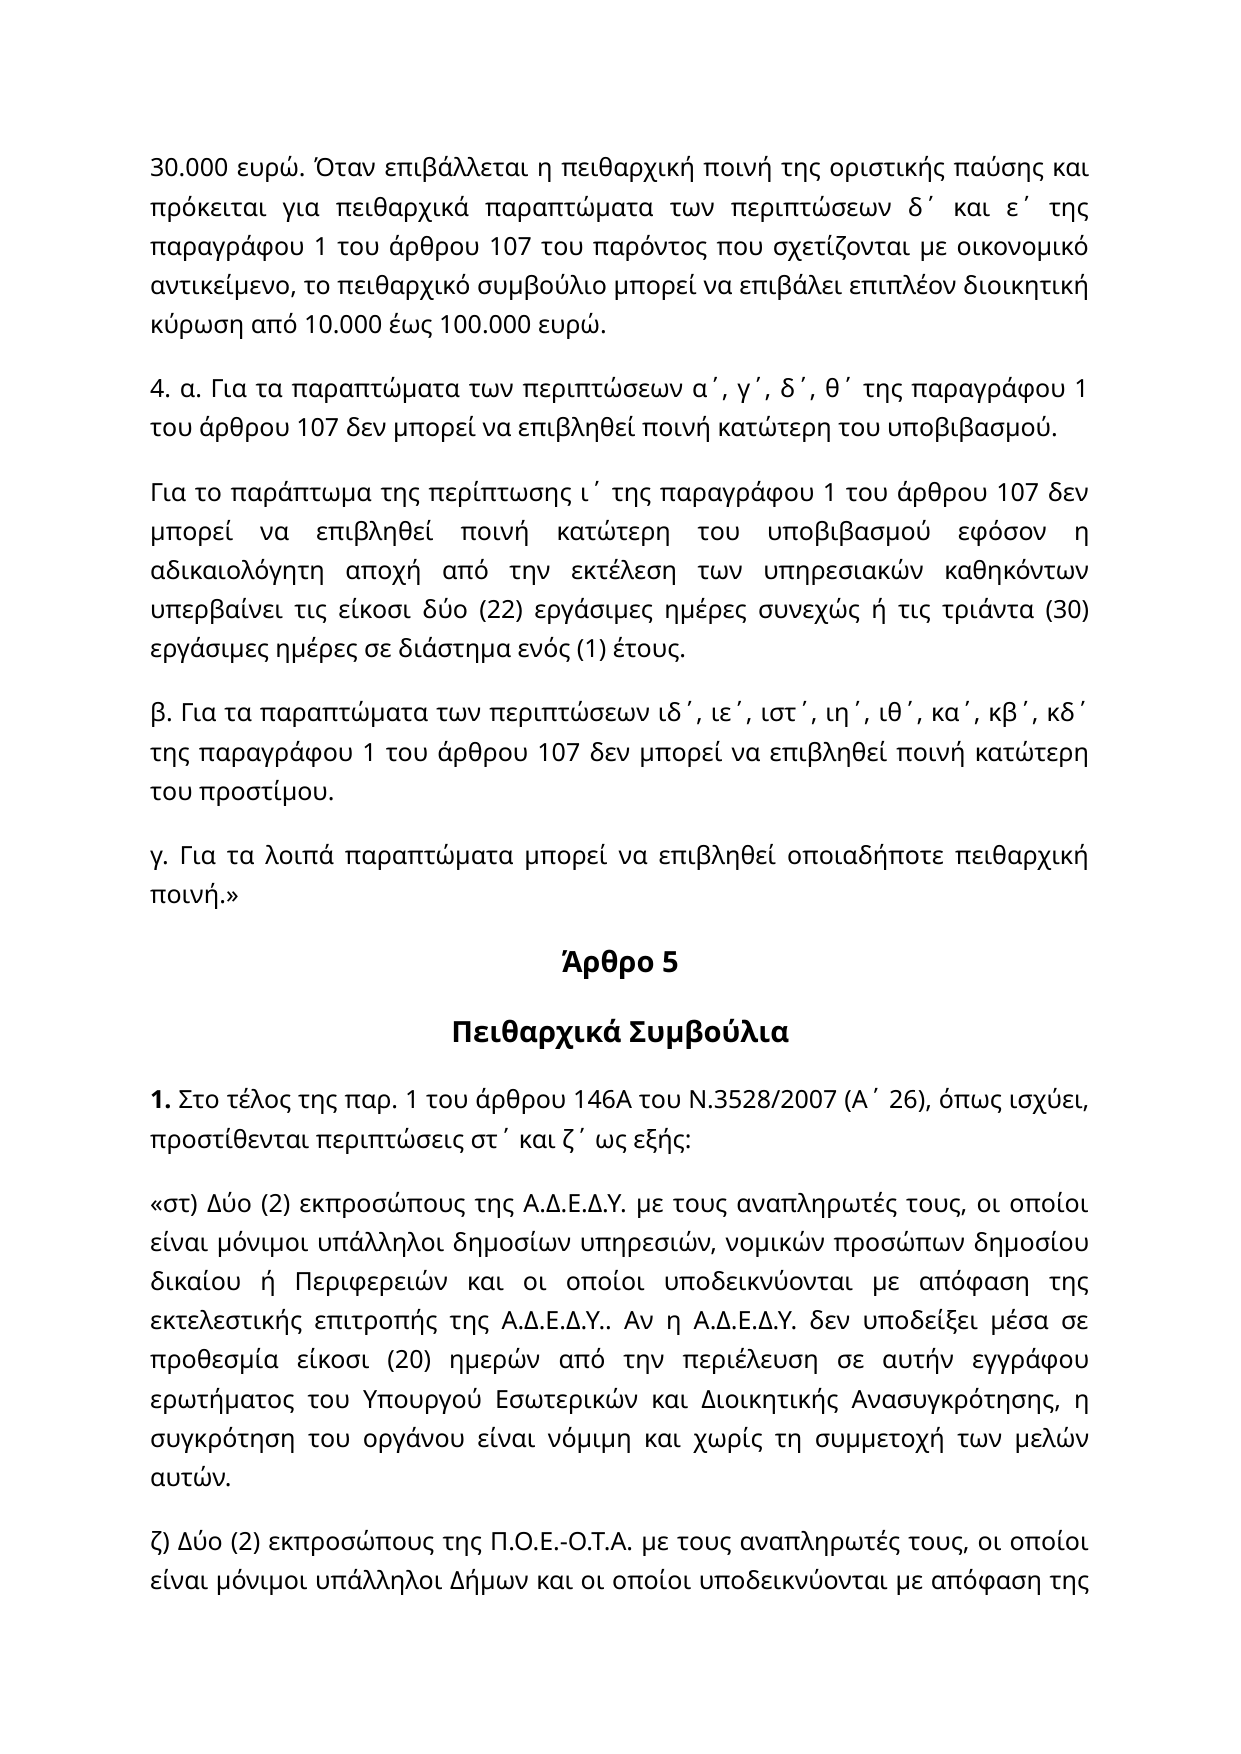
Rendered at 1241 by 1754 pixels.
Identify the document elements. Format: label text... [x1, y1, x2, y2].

text γ. Για τα λοιπά παραπτώματα μπορεί να επιβληθεί οποιαδήποτε πειθαρχική ποινή.» [150, 837, 1090, 911]
text Για το παράπτωμα της περίπτωσης ι΄ της παραγράφου 1 του άρθρου 107 δεν μπορεί να επιβληθεί ποινή κατώτερη του υποβιβασμού εφόσον η αδικαιολόγητη αποχή από την εκτέλεση των υπηρεσιακών καθηκόντων υπερβαίνει τις είκοσι δύο (22) εργάσιμες ημέρες συνεχώς ή τις τριάντα (30) εργάσιμες ημέρες σε διάστημα ενός (1) έτους. [150, 474, 1090, 665]
subtitle Πειθαρχικά Συμβούλια [150, 1011, 1090, 1051]
text 1. Στο τέλος της παρ. 1 του άρθρου 146Α του Ν.3528/2007 (Α΄ 26), όπως ισχύει, προστίθενται περιπτώσεις στ΄ και ζ΄ ως εξής: [150, 1082, 1090, 1155]
text ζ) Δύο (2) εκπροσώπους της Π.Ο.Ε.-Ο.Τ.Α. με τους αναπληρωτές τους, οι οποίοι είναι μόνιμοι υπάλληλοι Δήμων και οι οποίοι υποδεικνύονται με απόφαση της [150, 1524, 1090, 1597]
text 30.000 ευρώ. Όταν επιβάλλεται η πειθαρχική ποινή της οριστικής παύσης και πρόκειται για πειθαρχικά παραπτώματα των περιπτώσεων δ΄ και ε΄ της παραγράφου 1 του άρθρου 107 του παρόντος που σχετίζονται με οικονομικό αντικείμενο, το πειθαρχικό συμβούλιο μπορεί να επιβάλει επιπλέον διοικητική κύρωση από 10.000 έως 100.000 ευρώ. [150, 150, 1090, 341]
text β. Για τα παραπτώματα των περιπτώσεων ιδ΄, ιε΄, ιστ΄, ιη΄, ιθ΄, κα΄, κβ΄, κδ΄ της παραγράφου 1 του άρθρου 107 δεν μπορεί να επιβληθεί ποινή κατώτερη του προστίμου. [150, 695, 1090, 807]
subtitle Άρθρο 5 [150, 941, 1090, 981]
text 4. α. Για τα παραπτώματα των περιπτώσεων α΄, γ΄, δ΄, θ΄ της παραγράφου 1 του άρθρου 107 δεν μπορεί να επιβληθεί ποινή κατώτερη του υποβιβασμού. [150, 371, 1090, 444]
text «στ) Δύο (2) εκπροσώπους της Α.Δ.Ε.Δ.Υ. με τους αναπληρωτές τους, οι οποίοι είναι μόνιμοι υπάλληλοι δημοσίων υπηρεσιών, νομικών προσώπων δημοσίου δικαίου ή Περιφερειών και οι οποίοι υποδεικνύονται με απόφαση της εκτελεστικής επιτροπής της Α.Δ.Ε.Δ.Υ.. Αν η Α.Δ.Ε.Δ.Υ. δεν υποδείξει μέσα σε προθεσμία είκοσι (20) ημερών από την περιέλευση σε αυτήν εγγράφου ερωτήματος του Υπουργού Εσωτερικών και Διοικητικής Ανασυγκρότησης, η συγκρότηση του οργάνου είναι νόμιμη και χωρίς τη συμμετοχή των μελών αυτών. [150, 1185, 1090, 1494]
